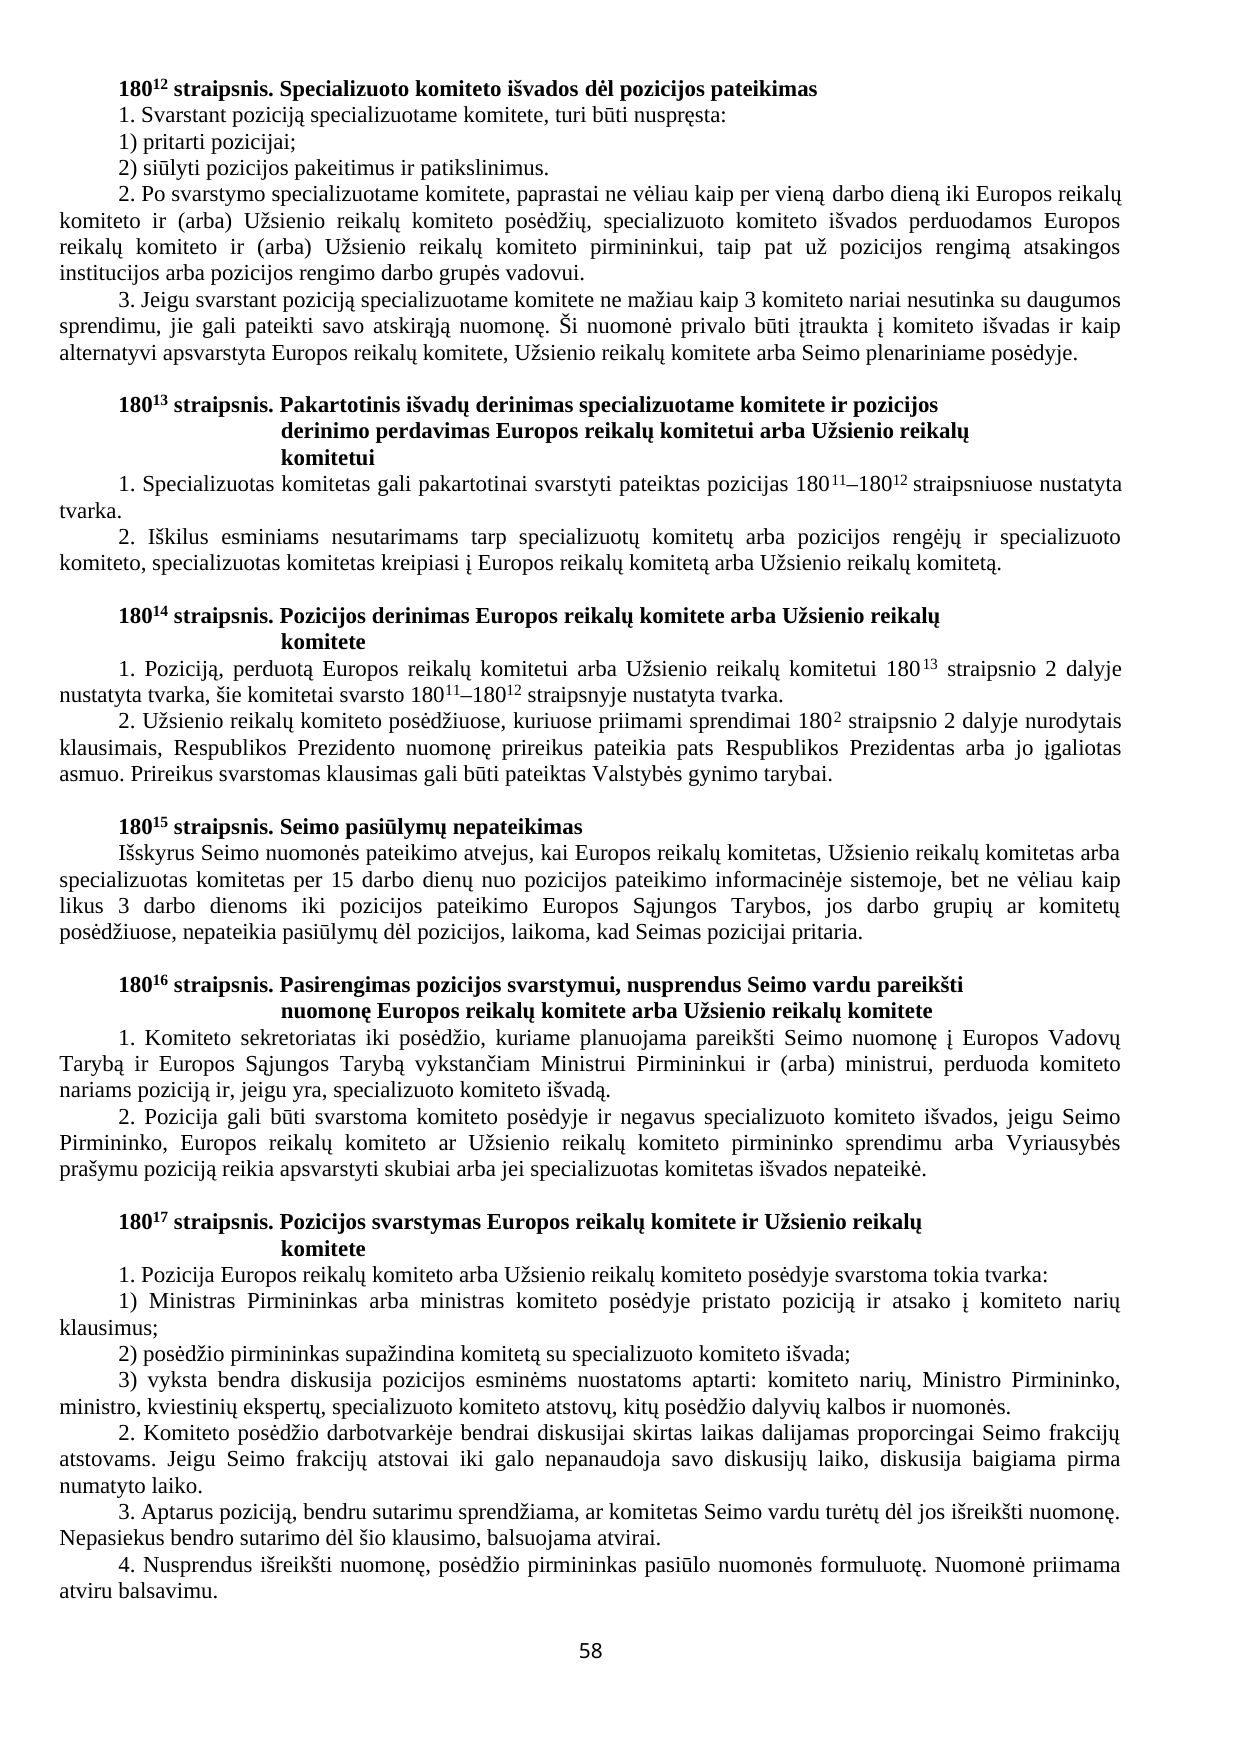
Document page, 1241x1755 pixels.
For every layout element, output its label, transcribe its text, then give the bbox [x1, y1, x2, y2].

text 18015 straipsnis. Seimo pasiūlymų nepateikimas [59, 813, 1122, 839]
text 2. Po svarstymo specializuotame komitete, paprastai ne vėliau kaip per vieną darbo dieną iki Europos reikalų komiteto ir (arba) Užsienio reikalų komiteto posėdžių, specializuoto komiteto išvados perduodamos Europos reikalų komiteto ir (arba) Užsienio reikalų komiteto pirmininkui, taip pat už pozicijos rengimą atsakingos institucijos arba pozicijos rengimo darbo grupės vadovui. [59, 180, 1122, 286]
text 1. Poziciją, perduotą Europos reikalų komitetui arba Užsienio reikalų komitetui 18013 straipsnio 2 dalyje nustatyta tvarka, šie komitetai svarsto 18011–18012 straipsnyje nustatyta tvarka. [59, 655, 1122, 707]
text 3. Jeigu svarstant poziciją specializuotame komitete ne mažiau kaip 3 komiteto nariai nesutinka su daugumos sprendimu, jie gali pateikti savo atskirąją nuomonę. Ši nuomonė privalo būti įtraukta į komiteto išvadas ir kaip alternatyvi apsvarstyta Europos reikalų komitete, Užsienio reikalų komitete arba Seimo plenariniame posėdyje. [59, 286, 1122, 365]
text 1. Komiteto sekretoriatas iki posėdžio, kuriame planuojama pareikšti Seimo nuomonę į Europos Vadovų Tarybą ir Europos Sąjungos Tarybą vykstančiam Ministrui Pirmininkui ir (arba) ministrui, perduoda komiteto nariams poziciją ir, jeigu yra, specializuoto komiteto išvadą. [59, 1024, 1122, 1103]
text 18012 straipsnis. Specializuoto komiteto išvados dėl pozicijos pateikimas [59, 75, 1122, 101]
text nuomonę Europos reikalų komitete arba Užsienio reikalų komitete [59, 997, 1122, 1024]
text 18016 straipsnis. Pasirengimas pozicijos svarstymui, nusprendus Seimo vardu pareikšti [59, 971, 1122, 997]
text derinimo perdavimas Europos reikalų komitetui arba Užsienio reikalų [59, 418, 1122, 444]
text 2. Iškilus esminiams nesutarimams tarp specializuotų komitetų arba pozicijos rengėjų ir specializuoto komiteto, specializuotas komitetas kreipiasi į Europos reikalų komitetą arba Užsienio reikalų komitetą. [59, 523, 1122, 576]
text 1) Ministras Pirmininkas arba ministras komiteto posėdyje pristato poziciją ir atsako į komiteto narių klausimus; [59, 1287, 1122, 1340]
text 18017 straipsnis. Pozicijos svarstymas Europos reikalų komitete ir Užsienio reikalų [59, 1208, 1122, 1234]
text 3. Aptarus poziciją, bendru sutarimu sprendžiama, ar komitetas Seimo vardu turėtų dėl jos išreikšti nuomonę. Nepasiekus bendro sutarimo dėl šio klausimo, balsuojama atvirai. [59, 1498, 1122, 1551]
text 2) posėdžio pirmininkas supažindina komitetą su specializuoto komiteto išvada; [59, 1340, 1122, 1366]
text 2. Komiteto posėdžio darbotvarkėje bendrai diskusijai skirtas laikas dalijamas proporcingai Seimo frakcijų atstovams. Jeigu Seimo frakcijų atstovai iki galo nepanaudoja savo diskusijų laiko, diskusija baigiama pirma numatyto laiko. [59, 1419, 1122, 1498]
text komitete [59, 1234, 1122, 1261]
text 2. Užsienio reikalų komiteto posėdžiuose, kuriuose priimami sprendimai 1802 straipsnio 2 dalyje nurodytais klausimais, Respublikos Prezidento nuomonę prireikus pateikia pats Respublikos Prezidentas arba jo įgaliotas asmuo. Prireikus svarstomas klausimas gali būti pateiktas Valstybės gynimo tarybai. [59, 707, 1122, 787]
text komitete [59, 628, 1122, 655]
text Išskyrus Seimo nuomonės pateikimo atvejus, kai Europos reikalų komitetas, Užsienio reikalų komitetas arba specializuotas komitetas per 15 darbo dienų nuo pozicijos pateikimo informacinėje sistemoje, bet ne vėliau kaip likus 3 darbo dienoms iki pozicijos pateikimo Europos Sąjungos Tarybos, jos darbo grupių ar komitetų posėdžiuose, nepateikia pasiūlymų dėl pozicijos, laikoma, kad Seimas pozicijai pritaria. [59, 839, 1122, 945]
text 18013 straipsnis. Pakartotinis išvadų derinimas specializuotame komitete ir pozicijos [59, 391, 1122, 418]
text 4. Nusprendus išreikšti nuomonę, posėdžio pirmininkas pasiūlo nuomonės formuluotę. Nuomonė priimama atviru balsavimu. [59, 1551, 1122, 1603]
text 2) siūlyti pozicijos pakeitimus ir patikslinimus. [59, 154, 1122, 180]
text 1. Pozicija Europos reikalų komiteto arba Užsienio reikalų komiteto posėdyje svarstoma tokia tvarka: [59, 1261, 1122, 1287]
text 1. Svarstant poziciją specializuotame komitete, turi būti nuspręsta: [59, 101, 1122, 128]
text 2. Pozicija gali būti svarstoma komiteto posėdyje ir negavus specializuoto komiteto išvados, jeigu Seimo Pirmininko, Europos reikalų komiteto ar Užsienio reikalų komiteto pirmininko sprendimu arba Vyriausybės prašymu poziciją reikia apsvarstyti skubiai arba jei specializuotas komitetas išvados nepateikė. [59, 1103, 1122, 1182]
text 18014 straipsnis. Pozicijos derinimas Europos reikalų komitete arba Užsienio reikalų [59, 602, 1122, 628]
text 1. Specializuotas komitetas gali pakartotinai svarstyti pateiktas pozicijas 18011–18012 straipsniuose nustatyta tvarka. [59, 470, 1122, 523]
text 1) pritarti pozicijai; [59, 128, 1122, 154]
text komitetui [59, 444, 1122, 470]
text 3) vyksta bendra diskusija pozicijos esminėms nuostatoms aptarti: komiteto narių, Ministro Pirmininko, ministro, kviestinių ekspertų, specializuoto komiteto atstovų, kitų posėdžio dalyvių kalbos ir nuomonės. [59, 1366, 1122, 1419]
